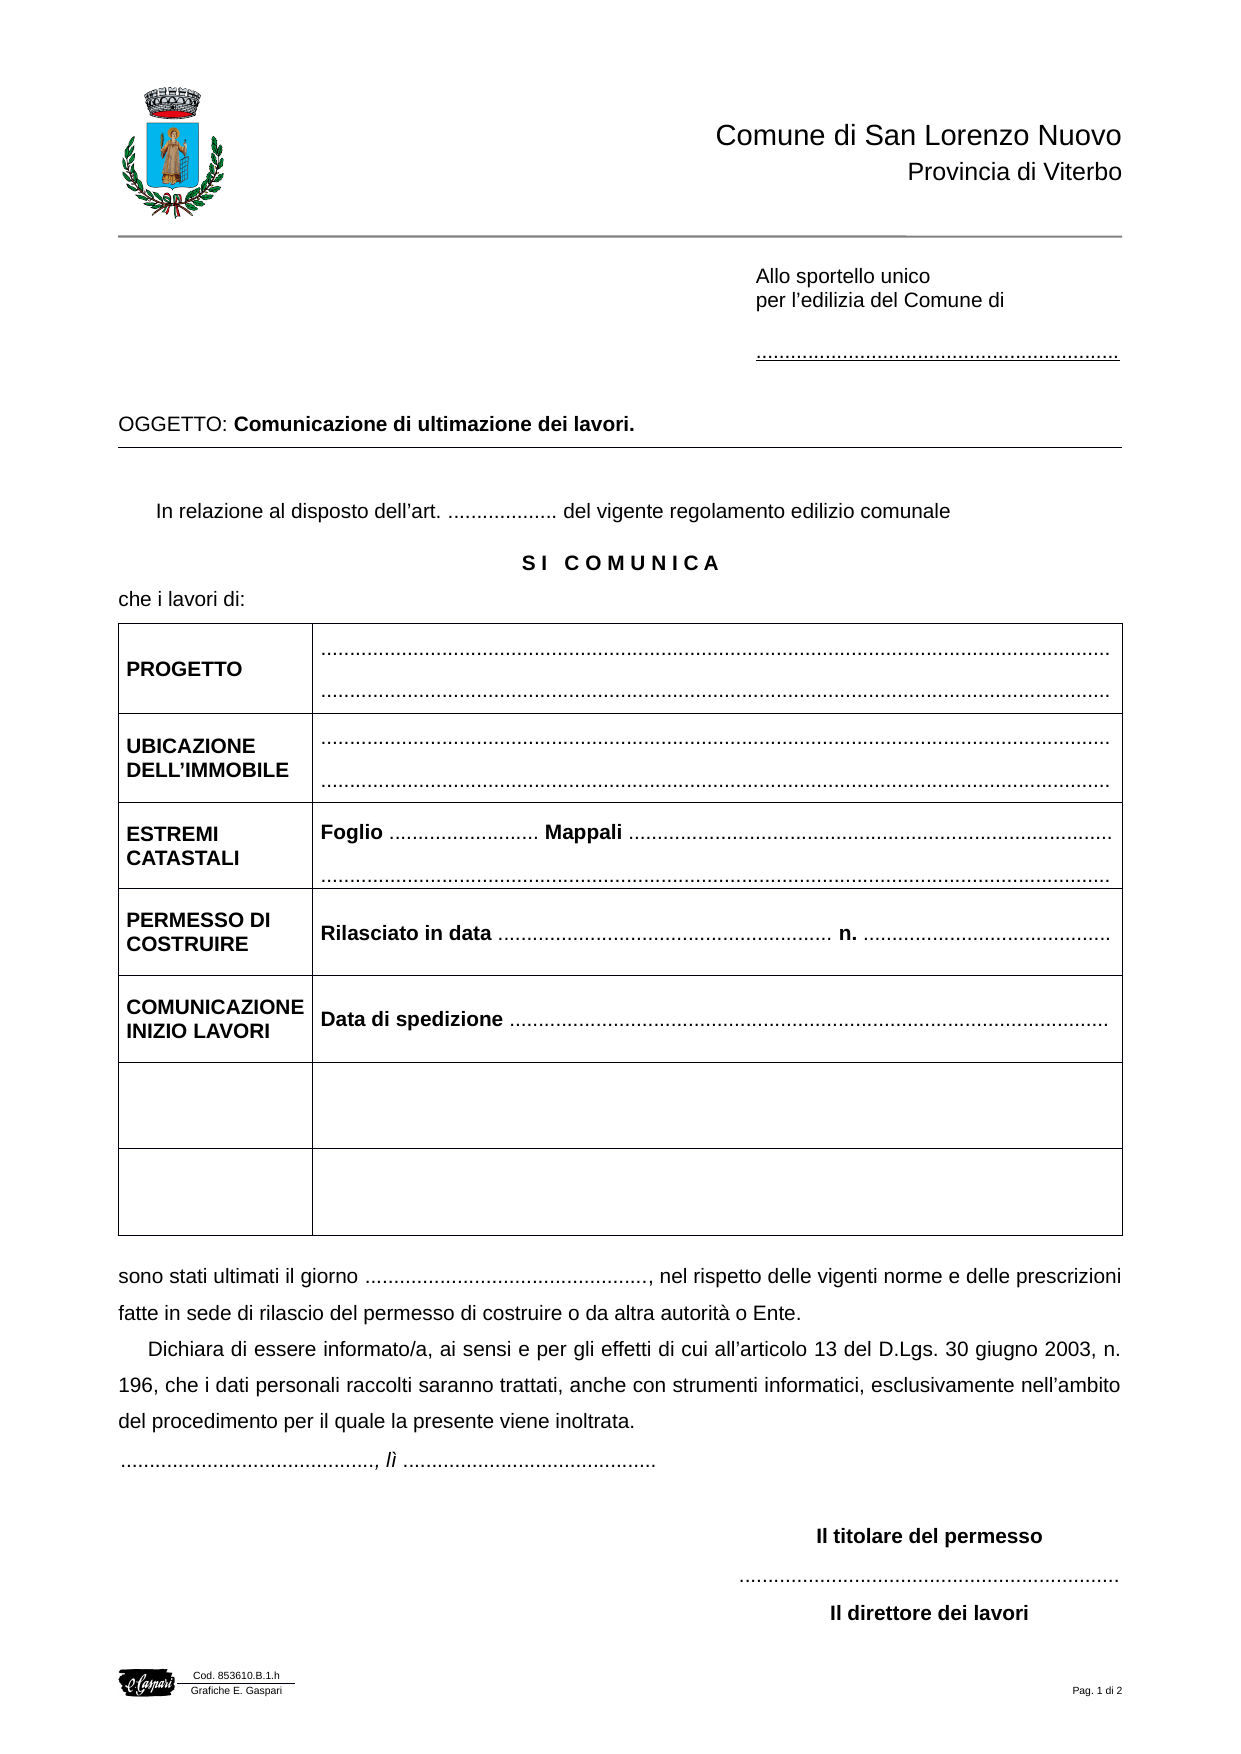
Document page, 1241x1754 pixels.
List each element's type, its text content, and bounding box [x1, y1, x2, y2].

table_cell COMUNICAZIONE INIZIO LAVORI [119, 976, 312, 1062]
text Provincia di Viterbo [224, 157, 1122, 185]
text per l’edilizia del Comune di [756, 288, 1122, 312]
table_cell Rilasciato in data .......................................................... n. ........................................... [313, 889, 1122, 975]
subtitle S I C O M U N I C A [118, 551, 1122, 575]
text Dichiara di essere informato/a, ai sensi e per gli effetti di cui all’articolo 13 del D.Lgs. 30 giugno 2003, n. 196, che i dati personali raccolti saranno trattati, anche con strumenti informatici, esclusivamente nell’ambito del procedimento per il quale la presente viene inoltrata. [118, 1337, 1122, 1432]
table_header PROGETTO [119, 624, 312, 713]
table_cell Foglio .......................... Mappali .................................................................................... ......................................................................................................................................... [313, 803, 1122, 888]
picture [118, 1668, 175, 1697]
text Comune di San Lorenzo Nuovo [224, 118, 1122, 152]
table_cell [313, 1149, 1122, 1235]
text .................................................................. [737, 1559, 1122, 1588]
text ............................................................... [756, 336, 1122, 364]
table_cell Data di spedizione ........................................................................................................ [313, 976, 1122, 1062]
text In relazione al disposto dell’art. ................... del vigente regolamento edilizio comunale [118, 496, 1122, 524]
table_cell [119, 1063, 312, 1148]
table_cell ESTREMI CATASTALI [119, 803, 312, 888]
text Il titolare del permesso [737, 1523, 1122, 1547]
table_cell ......................................................................................................................................... ......................................................................................................................................... [313, 714, 1122, 802]
text sono stati ultimati il giorno ................................................., nel rispetto delle vigenti norme e delle prescrizioni fatte in sede di rilascio del permesso di costruire o da altra autorità o Ente. [118, 1260, 1122, 1324]
subtitle Il direttore dei lavori [737, 1601, 1122, 1624]
table_cell [119, 1149, 312, 1235]
table_cell UBICAZIONE DELL’IMMOBILE [119, 714, 312, 802]
text Allo sportello unico [756, 264, 1122, 288]
text ............................................, lì ............................................ [120, 1444, 1122, 1473]
text che i lavori di: [118, 587, 1122, 611]
table_cell [313, 1063, 1122, 1148]
table_cell PERMESSO DI COSTRUIRE [119, 889, 312, 975]
text OGGETTO: Comunicazione di ultimazione dei lavori. [118, 412, 1122, 447]
picture [122, 87, 224, 219]
table_header ......................................................................................................................................... ......................................................................................................................................... [313, 624, 1122, 713]
